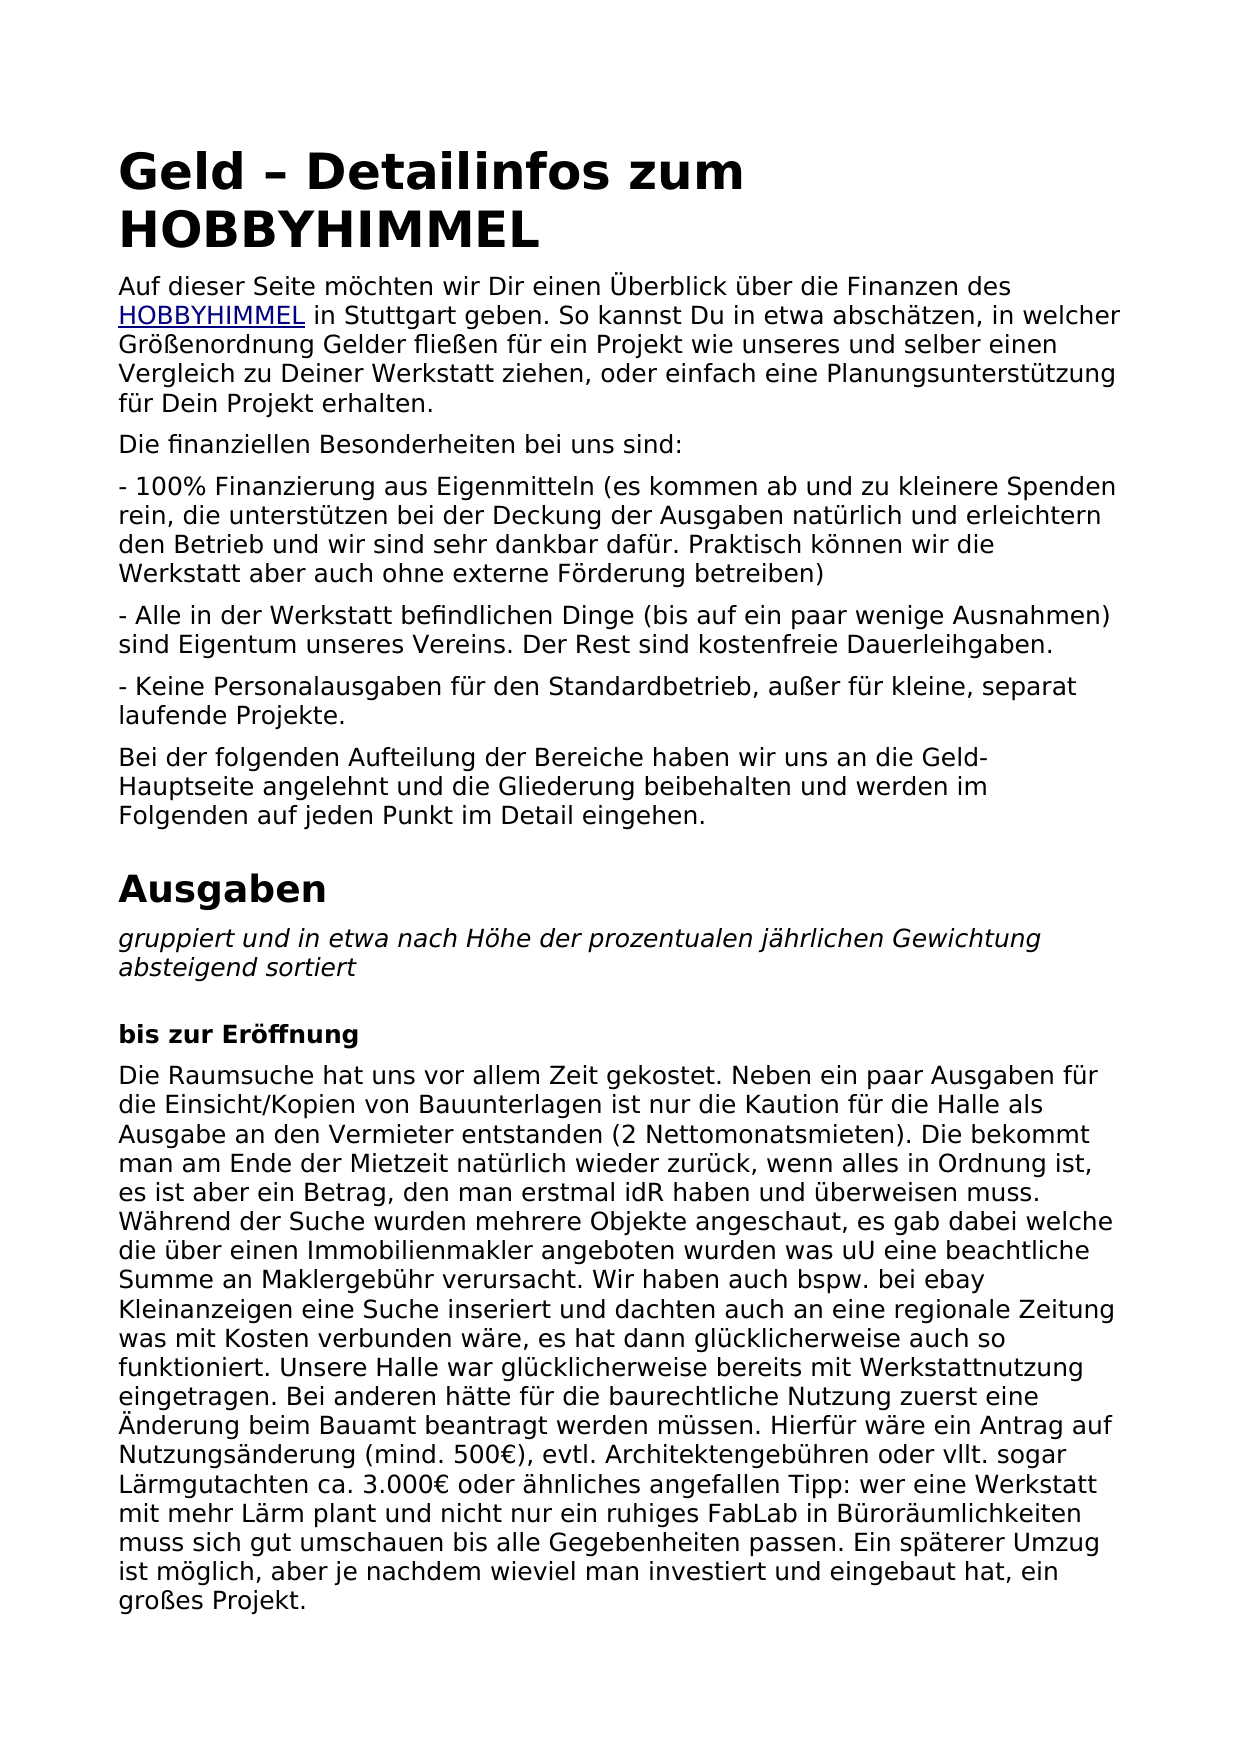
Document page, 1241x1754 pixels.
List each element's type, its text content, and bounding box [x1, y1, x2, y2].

text Die finanziellen Besonderheiten bei uns sind: [118, 430, 1122, 459]
subtitle Ausgaben [118, 868, 1122, 912]
text - Keine Personalausgaben für den Standardbetrieb, außer für kleine, separat laufende Projekte. [118, 672, 1122, 730]
subtitle bis zur Eröffnung [118, 1020, 1122, 1049]
text Bei der folgenden Aufteilung der Bereiche haben wir uns an die Geld-Hauptseite angelehnt und die Gliederung beibehalten und werden im Folgenden auf jeden Punkt im Detail eingehen. [118, 743, 1122, 830]
text - 100% Finanzierung aus Eigenmitteln (es kommen ab und zu kleinere Spenden rein, die unterstützen bei der Deckung der Ausgaben natürlich und erleichtern den Betrieb und wir sind sehr dankbar dafür. Praktisch können wir die Werkstatt aber auch ohne externe Förderung betreiben) [118, 472, 1122, 589]
text - Alle in der Werkstatt befindlichen Dinge (bis auf ein paar wenige Ausnahmen) sind Eigentum unseres Vereins. Der Rest sind kostenfreie Dauerleihgaben. [118, 601, 1122, 659]
text Auf dieser Seite möchten wir Dir einen Überblick über die Finanzen des HOBBYHIMMEL in Stuttgart geben. So kannst Du in etwa abschätzen, in welcher Größenordnung Gelder fließen für ein Projekt wie unseres und selber einen Vergleich zu Deiner Werkstatt ziehen, oder einfach eine Planungsunterstützung für Dein Projekt erhalten. [118, 272, 1122, 418]
text gruppiert und in etwa nach Höhe der prozentualen jährlichen Gewichtung absteigend sortiert [118, 924, 1122, 982]
subtitle Geld – Detailinfos zum HOBBYHIMMEL [118, 143, 1122, 259]
text Die Raumsuche hat uns vor allem Zeit gekostet. Neben ein paar Ausgaben für die Einsicht/Kopien von Bauunterlagen ist nur die Kaution für die Halle als Ausgabe an den Vermieter entstanden (2 Nettomonatsmieten). Die bekommt man am Ende der Mietzeit natürlich wieder zurück, wenn alles in Ordnung ist, es ist aber ein Betrag, den man erstmal idR haben und überweisen muss. Während der Suche wurden mehrere Objekte angeschaut, es gab dabei welche die über einen Immobilienmakler angeboten wurden was uU eine beachtliche Summe an Maklergebühr verursacht. Wir haben auch bspw. bei ebay Kleinanzeigen eine Suche inseriert und dachten auch an eine regionale Zeitung was mit Kosten verbunden wäre, es hat dann glücklicherweise auch so funktioniert. Unsere Halle war glücklicherweise bereits mit Werkstattnutzung eingetragen. Bei anderen hätte für die baurechtliche Nutzung zuerst eine Änderung beim Bauamt beantragt werden müssen. Hierfür wäre ein Antrag auf Nutzungsänderung (mind. 500€), evtl. Architektengebühren oder vllt. sogar Lärmgutachten ca. 3.000€ oder ähnliches angefallen Tipp: wer eine Werkstatt mit mehr Lärm plant und nicht nur ein ruhiges FabLab in Büroräumlichkeiten muss sich gut umschauen bis alle Gegebenheiten passen. Ein späterer Umzug ist möglich, aber je nachdem wieviel man investiert und eingebaut hat, ein großes Projekt. [118, 1062, 1122, 1616]
